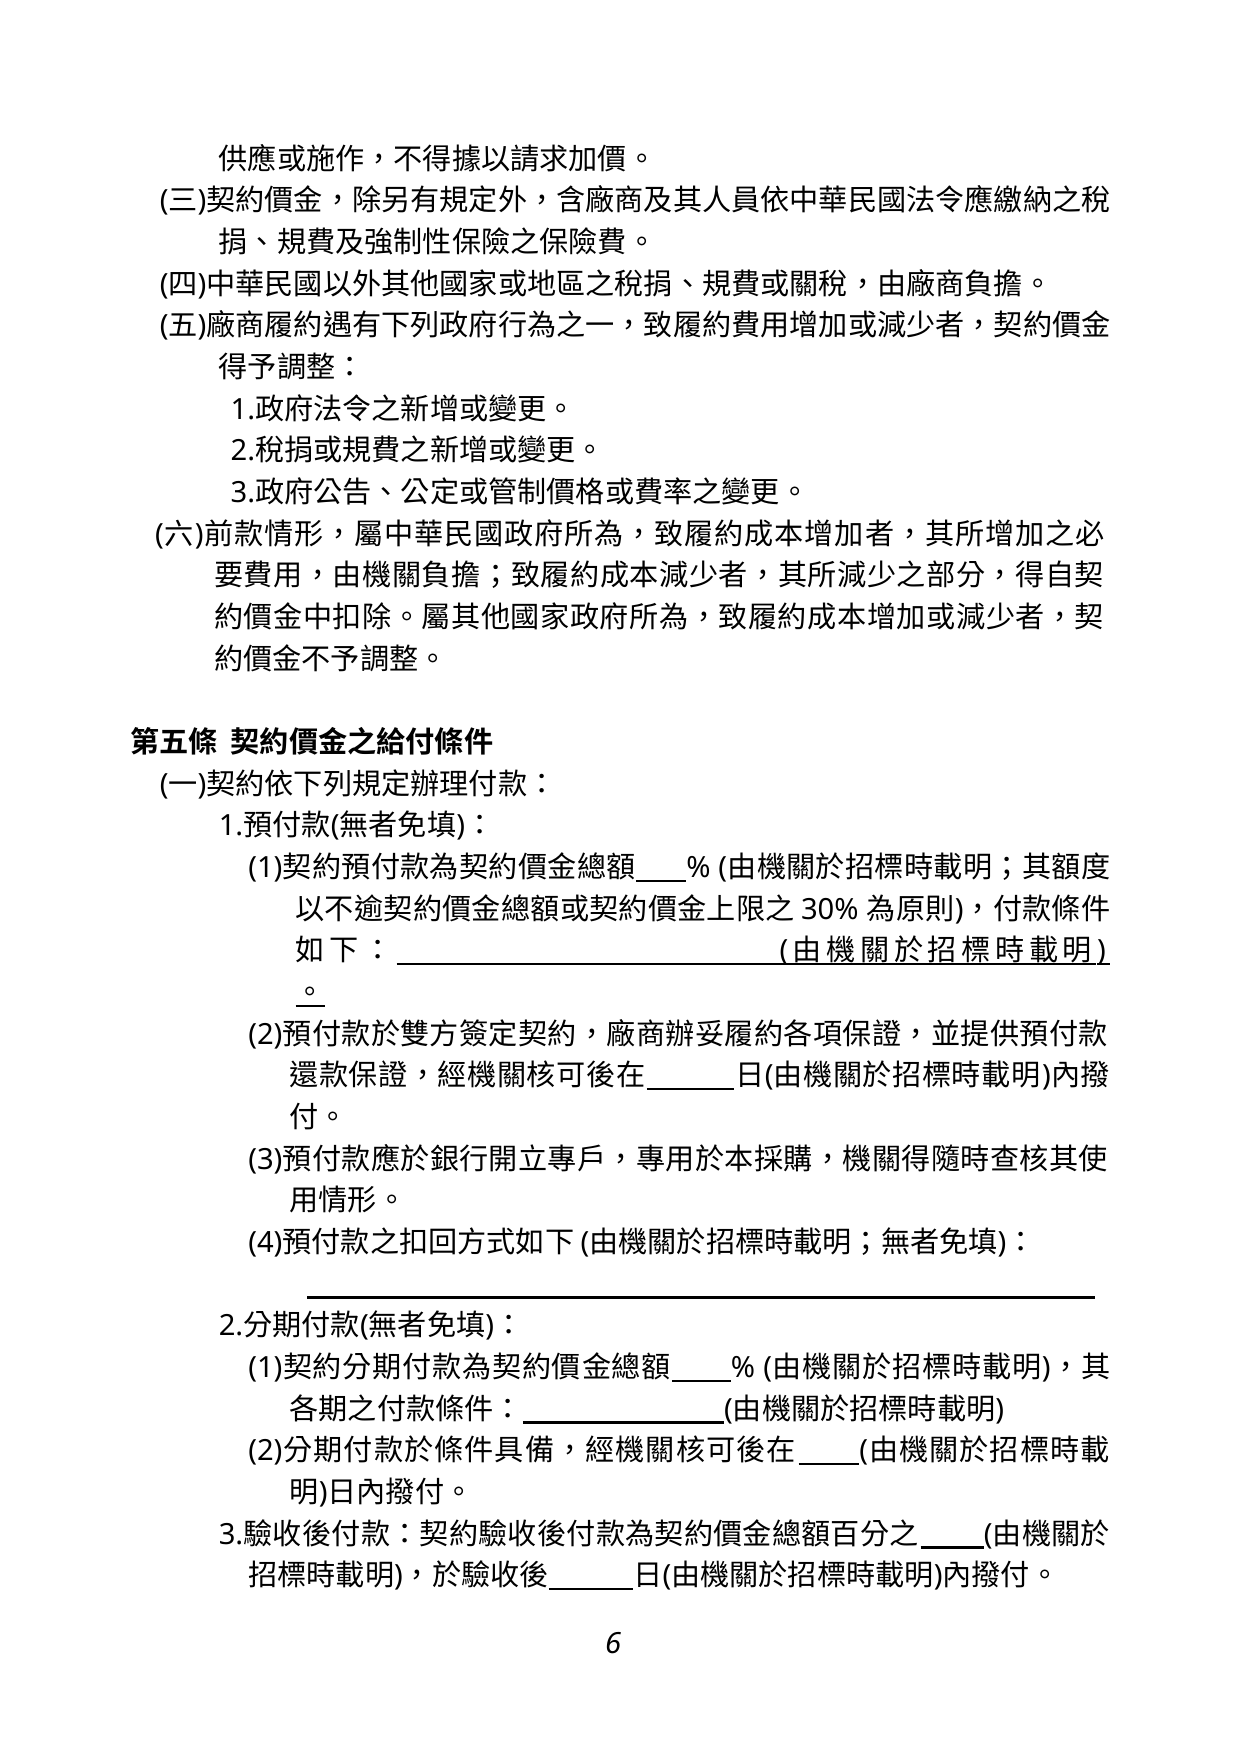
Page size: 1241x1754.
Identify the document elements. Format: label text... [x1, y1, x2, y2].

text 1.預付款(無者免填)： [218, 802, 1110, 844]
text (1)契約分期付款為契約價金總額 % (由機關於招標時載明)，其各期之付款條件： (由機關於招標時載明) [248, 1344, 1110, 1427]
text (3)預付款應於銀行開立專戶，專用於本採購，機關得隨時查核其使用情形。 [248, 1136, 1110, 1219]
text 供應或施作，不得據以請求加價。 [159, 136, 1110, 177]
text (一)契約依下列規定辦理付款： [159, 761, 1110, 802]
text (2)預付款於雙方簽定契約，廠商辦妥履約各項保證，並提供預付款還款保證，經機關核可後在 日(由機關於招標時載明)內撥付。 [248, 1011, 1110, 1136]
text (三)契約價金，除另有規定外，含廠商及其人員依中華民國法令應繳納之稅捐、規費及強制性保險之保險費。 [159, 177, 1110, 261]
text 2.稅捐或規費之新增或變更。 [230, 427, 1104, 469]
text 1.政府法令之新增或變更。 [230, 386, 1104, 427]
text 第五條 契約價金之給付條件 [130, 719, 1110, 761]
text (五)廠商履約遇有下列政府行為之一，致履約費用增加或減少者，契約價金得予調整： [159, 302, 1110, 386]
text (四)中華民國以外其他國家或地區之稅捐、規費或關稅，由廠商負擔。 [159, 261, 1110, 302]
text (1)契約預付款為契約價金總額 % (由機關於招標時載明；其額度以不逾契約價金總額或契約價金上限之30% 為原則)，付款條件如下： (由機關於招標時載明) 。 [248, 844, 1110, 1011]
text (4)預付款之扣回方式如下 (由機關於招標時載明；無者免填)： [248, 1219, 1110, 1261]
text (2)分期付款於條件具備，經機關核可後在 (由機關於招標時載明)日內撥付。 [248, 1427, 1110, 1511]
text 3.政府公告、公定或管制價格或費率之變更。 [230, 469, 1104, 511]
text 3.驗收後付款：契約驗收後付款為契約價金總額百分之 (由機關於招標時載明)，於驗收後 日(由機關於招標時載明)內撥付。 [218, 1511, 1110, 1594]
text 2.分期付款(無者免填)： [218, 1302, 1110, 1344]
text (六)前款情形，屬中華民國政府所為，致履約成本增加者，其所增加之必要費用，由機關負擔；致履約成本減少者，其所減少之部分，得自契約價金中扣除。屬其他國家政府所為，致履約成本增加或減少者，契約價金不予調整。 [155, 511, 1104, 677]
